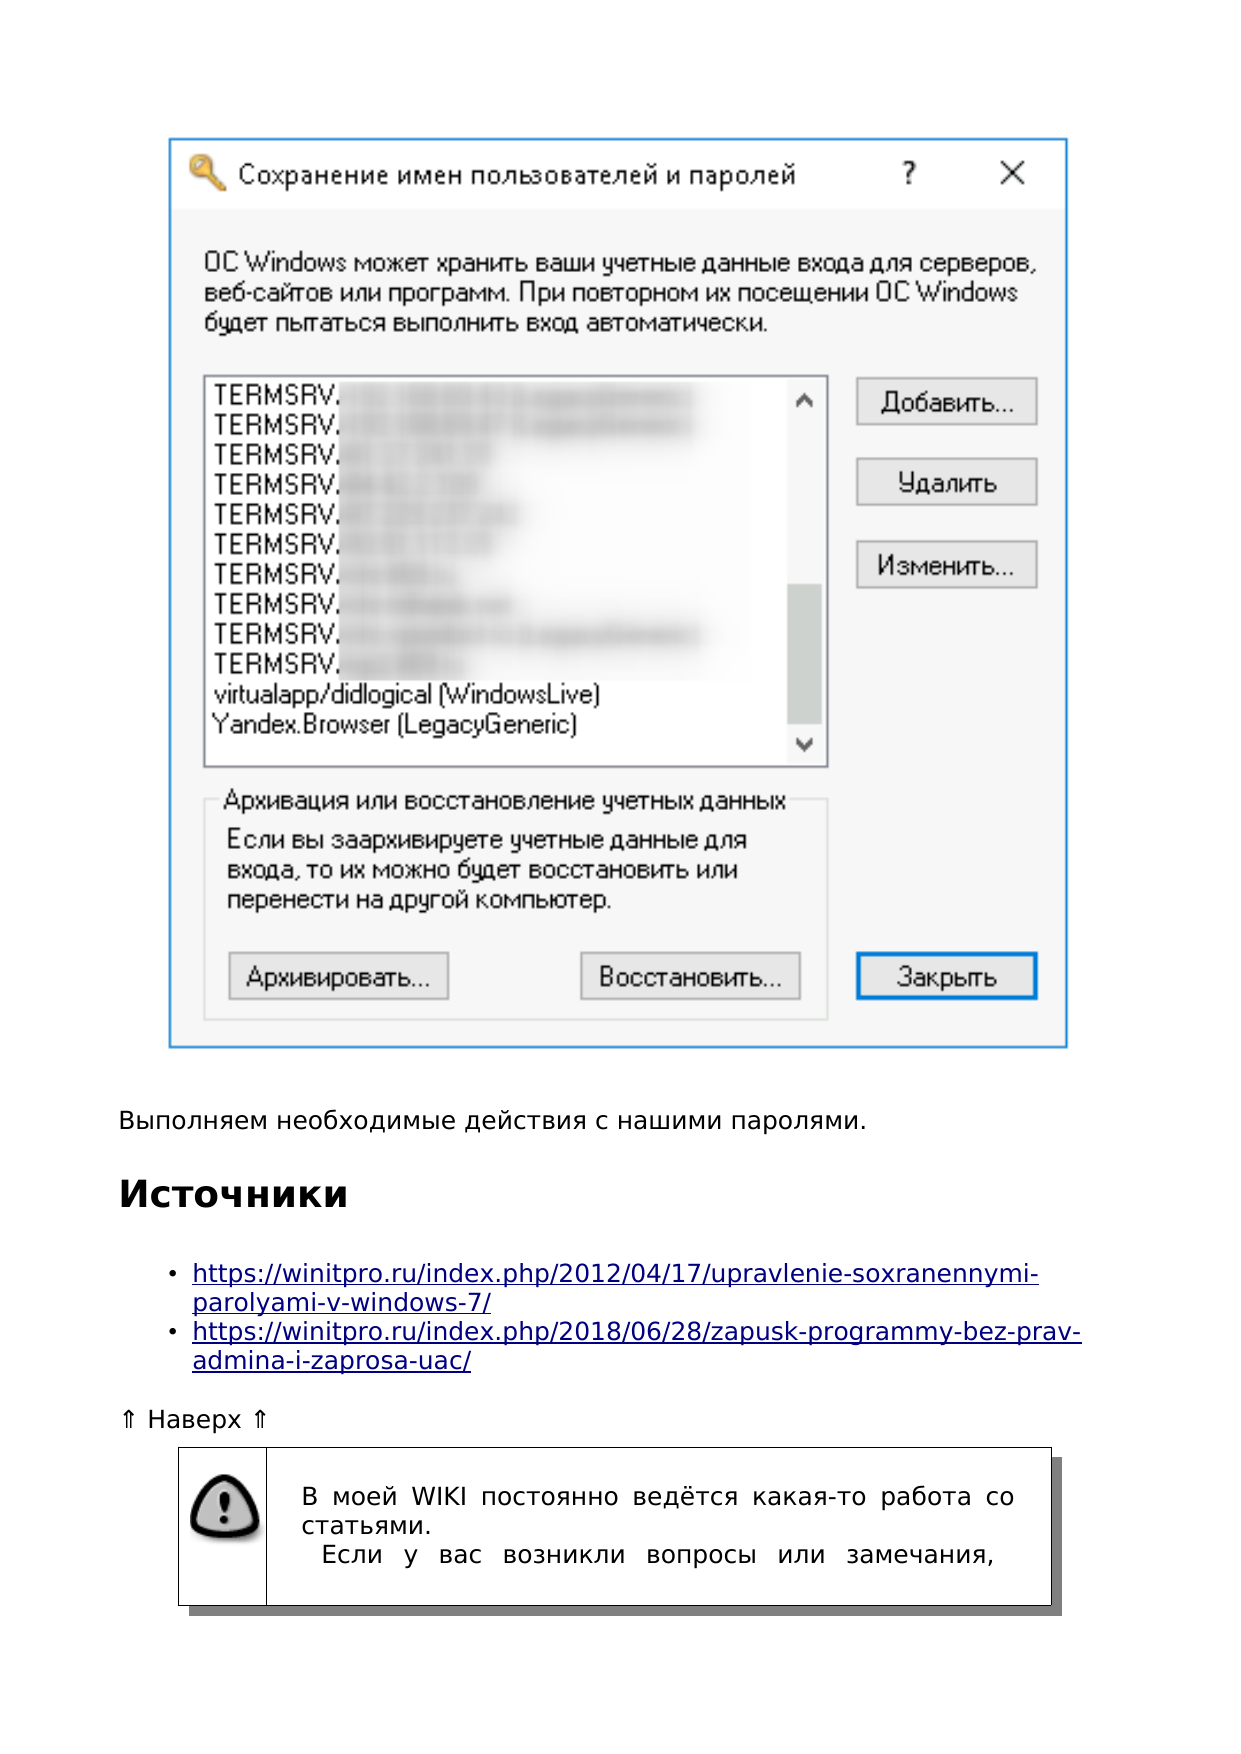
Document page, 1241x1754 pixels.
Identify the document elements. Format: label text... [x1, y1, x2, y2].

subtitle Источники [118, 1173, 1122, 1217]
text Выполняем необходимые действия с нашими паролями. [118, 1106, 1122, 1136]
table_header В моей WIKI постоянно ведётся какая-то работа со статьями. Если у вас возникли вопросы или замечания, [267, 1448, 1051, 1605]
picture [190, 1470, 266, 1546]
list https://winitpro.ru/index.php/2018/06/28/zapusk-programmy-bez-prav-admina-i-zaprosa-uac/ [177, 1317, 1122, 1375]
picture [151, 118, 1089, 1065]
table_header [179, 1448, 266, 1605]
list https://winitpro.ru/index.php/2012/04/17/upravlenie-soxranennymi-parolyami-v-windows-7/ [177, 1259, 1122, 1317]
text ⇑ Наверх ⇑ [118, 1405, 1122, 1434]
